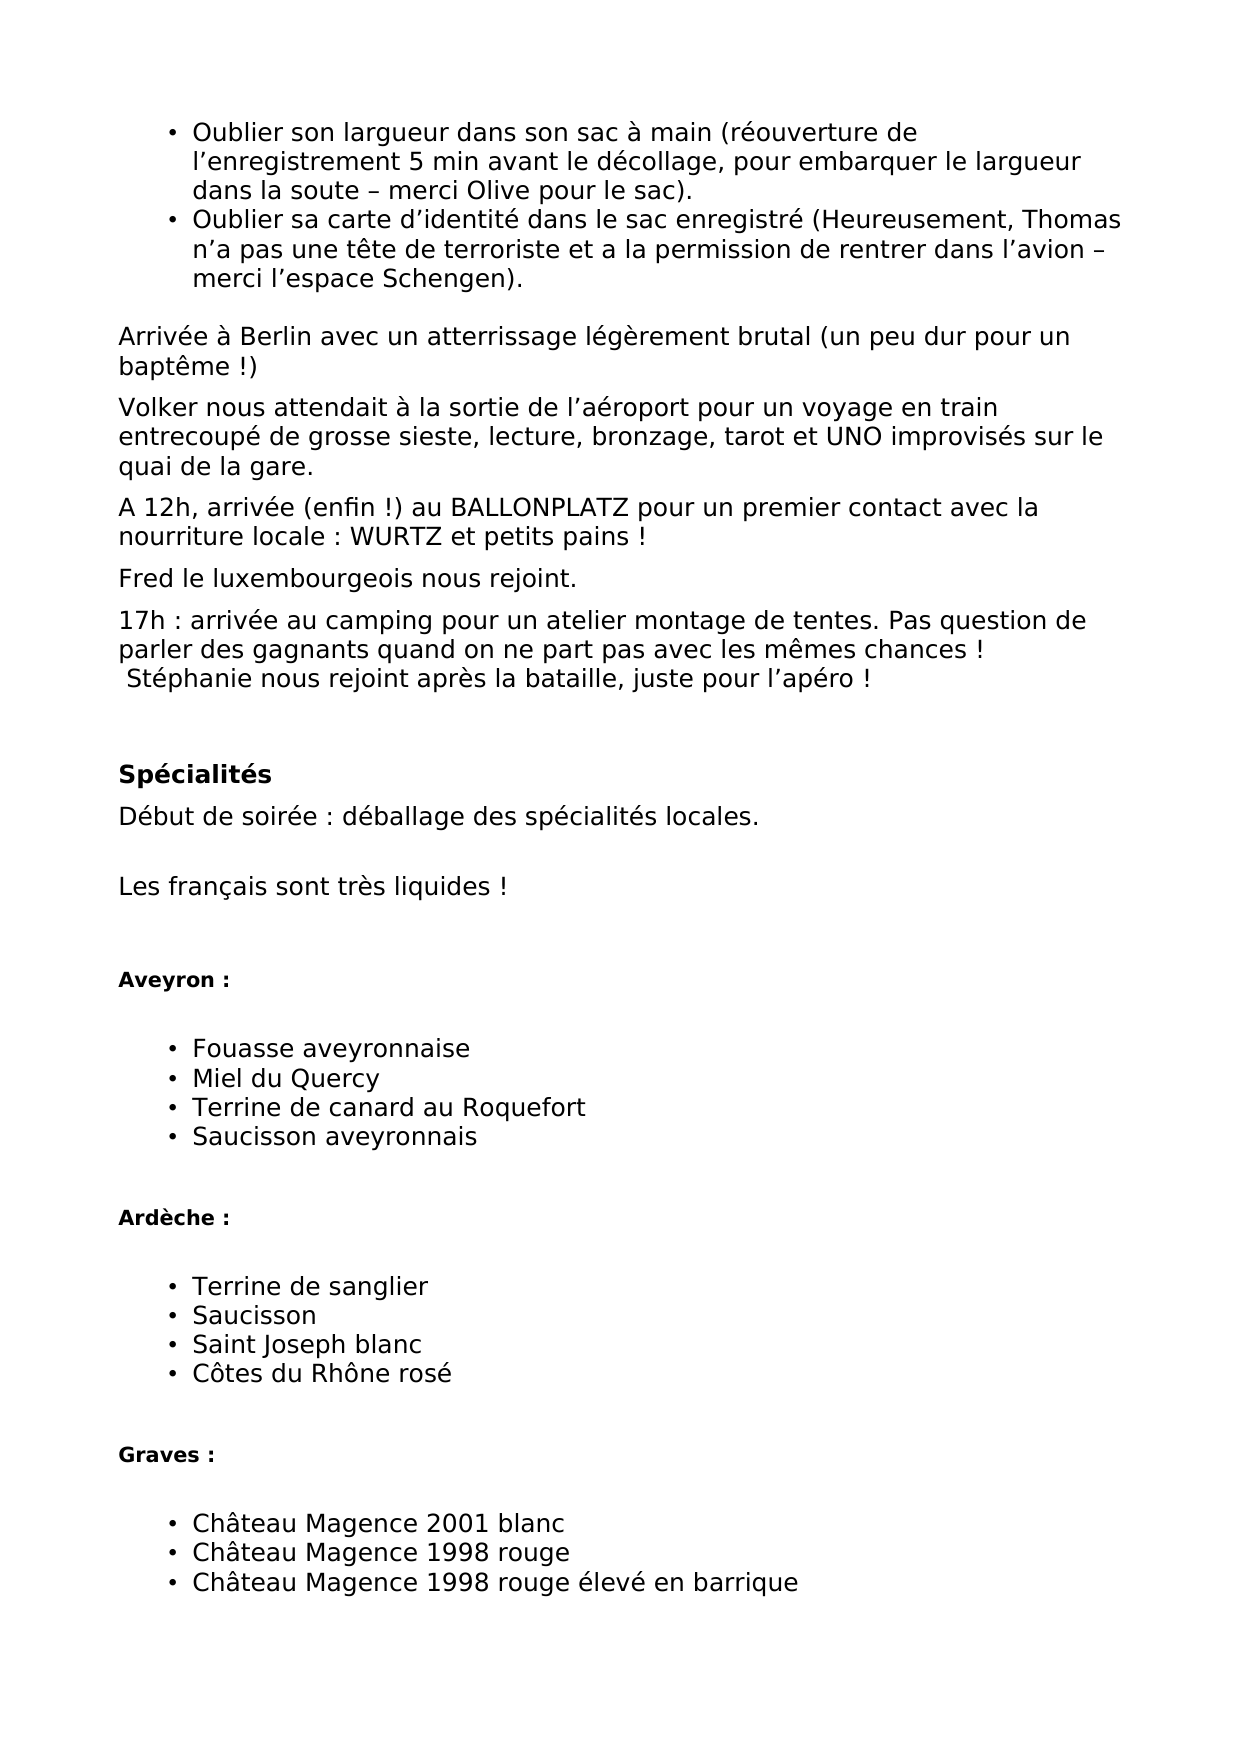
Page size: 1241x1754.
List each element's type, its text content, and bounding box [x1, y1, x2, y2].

list Miel du Quercy [177, 1064, 1122, 1093]
text Début de soirée : déballage des spécialités locales. [118, 802, 1122, 860]
list Oublier sa carte d’identité dans le sac enregistré (Heureusement, Thomas n’a pas une tête de terroriste et a la permission de rentrer dans l’avion – merci l’espace Schengen). [177, 206, 1122, 293]
list Fouasse aveyronnaise [177, 1035, 1122, 1064]
list Saint Joseph blanc [177, 1330, 1122, 1359]
subtitle Spécialités [118, 760, 1122, 789]
list Terrine de sanglier [177, 1272, 1122, 1301]
text Fred le luxembourgeois nous rejoint. [118, 564, 1122, 593]
list Terrine de canard au Roquefort [177, 1093, 1122, 1122]
list Château Magence 1998 rouge [177, 1539, 1122, 1568]
list Château Magence 2001 blanc [177, 1509, 1122, 1539]
text Arrivée à Berlin avec un atterrissage légèrement brutal (un peu dur pour un baptême !) [118, 323, 1122, 381]
text Volker nous attendait à la sortie de l’aéroport pour un voyage en train entrecoupé de grosse sieste, lecture, bronzage, tarot et UNO improvisés sur le quai de la gare. [118, 393, 1122, 481]
list Côtes du Rhône rosé [177, 1359, 1122, 1389]
text Les français sont très liquides ! [118, 873, 1122, 931]
list Oublier son largueur dans son sac à main (réouverture de l’enregistrement 5 min avant le décollage, pour embarquer le largueur dans la soute – merci Olive pour le sac). [177, 118, 1122, 206]
list Saucisson aveyronnais [177, 1122, 1122, 1151]
subtitle Aveyron : [118, 968, 1122, 993]
text 17h : arrivée au camping pour un atelier montage de tentes. Pas question de parler des gagnants quand on ne part pas avec les mêmes chances ! Stéphanie nous rejoint après la bataille, juste pour l’apéro ! [118, 606, 1122, 723]
subtitle Ardèche : [118, 1206, 1122, 1230]
text A 12h, arrivée (enfin !) au BALLONPLATZ pour un premier contact avec la nourriture locale : WURTZ et petits pains ! [118, 493, 1122, 552]
subtitle Graves : [118, 1443, 1122, 1467]
list Saucisson [177, 1301, 1122, 1330]
list Château Magence 1998 rouge élevé en barrique [177, 1568, 1122, 1597]
